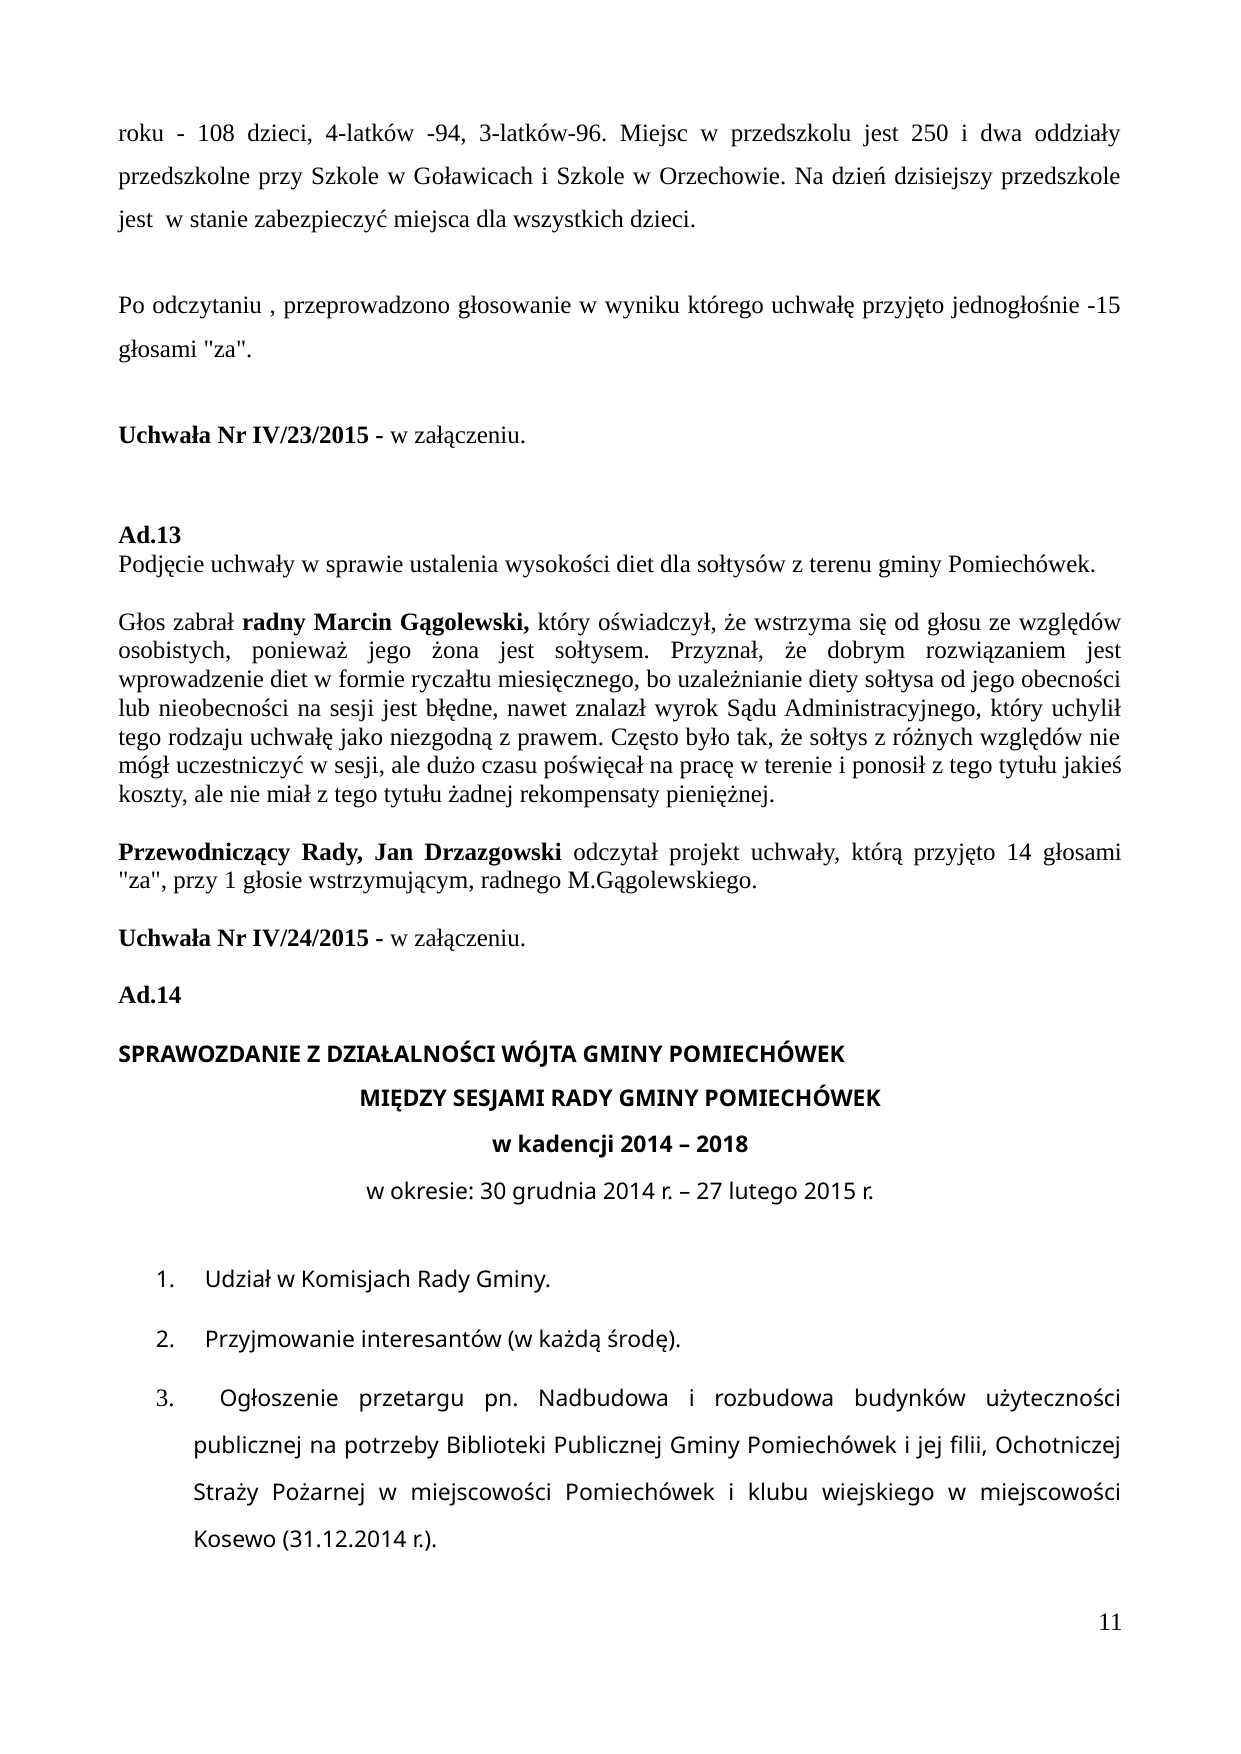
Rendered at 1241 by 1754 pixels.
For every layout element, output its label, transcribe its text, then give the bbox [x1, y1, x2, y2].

text roku - 108 dzieci, 4-latków -94, 3-latków-96. Miejsc w przedszkolu jest 250 i dwa oddziały przedszkolne przy Szkole w Goławicach i Szkole w Orzechowie. Na dzień dzisiejszy przedszkole jest w stanie zabezpieczyć miejsca dla wszystkich dzieci. [118, 118, 1122, 233]
text 3. Ogłoszenie przetargu pn. Nadbudowa i rozbudowa budynków użyteczności publicznej na potrzeby Biblioteki Publicznej Gminy Pomiechówek i jej filii, Ochotniczej Straży Pożarnej w miejscowości Pomiechówek i klubu wiejskiego w miejscowości Kosewo (31.12.2014 r.). [156, 1382, 1122, 1554]
text SPRAWOZDANIE Z DZIAŁALNOŚCI WÓJTA GMINY POMIECHÓWEK [118, 1038, 1122, 1069]
text Ad.13 [118, 520, 1122, 549]
text Ad.14 [118, 980, 1122, 1009]
text MIĘDZY SESJAMI RADY GMINY POMIECHÓWEK [118, 1082, 1122, 1113]
text Przewodniczący Rady, Jan Drzazgowski odczytał projekt uchwały, którą przyjęto 14 głosami "za", przy 1 głosie wstrzymującym, radnego M.Gągolewskiego. [118, 837, 1122, 894]
text w kadencji 2014 – 2018 [118, 1128, 1122, 1160]
text 2. Przyjmowanie interesantów (w każdą środę). [156, 1323, 1122, 1354]
text Po odczytaniu , przeprowadzono głosowanie w wyniku którego uchwałę przyjęto jednogłośnie -15 głosami "za". [118, 291, 1122, 362]
text Uchwała Nr IV/24/2015 - w załączeniu. [118, 923, 1122, 952]
text Głos zabrał radny Marcin Gągolewski, który oświadczył, że wstrzyma się od głosu ze względów osobistych, ponieważ jego żona jest sołtysem. Przyznał, że dobrym rozwiązaniem jest wprowadzenie diet w formie ryczałtu miesięcznego, bo uzależnianie diety sołtysa od jego obecności lub nieobecności na sesji jest błędne, nawet znalazł wyrok Sądu Administracyjnego, który uchylił tego rodzaju uchwałę jako niezgodną z prawem. Często było tak, że sołtys z różnych względów nie mógł uczestniczyć w sesji, ale dużo czasu poświęcał na pracę w terenie i ponosił z tego tytułu jakieś koszty, ale nie miał z tego tytułu żadnej rekompensaty pieniężnej. [118, 607, 1122, 808]
text Podjęcie uchwały w sprawie ustalenia wysokości diet dla sołtysów z terenu gminy Pomiechówek. [118, 549, 1122, 578]
text w okresie: 30 grudnia 2014 r. – 27 lutego 2015 r. [118, 1175, 1122, 1207]
text 1. Udział w Komisjach Rady Gminy. [156, 1263, 1122, 1295]
text Uchwała Nr IV/23/2015 - w załączeniu. [118, 420, 1122, 449]
